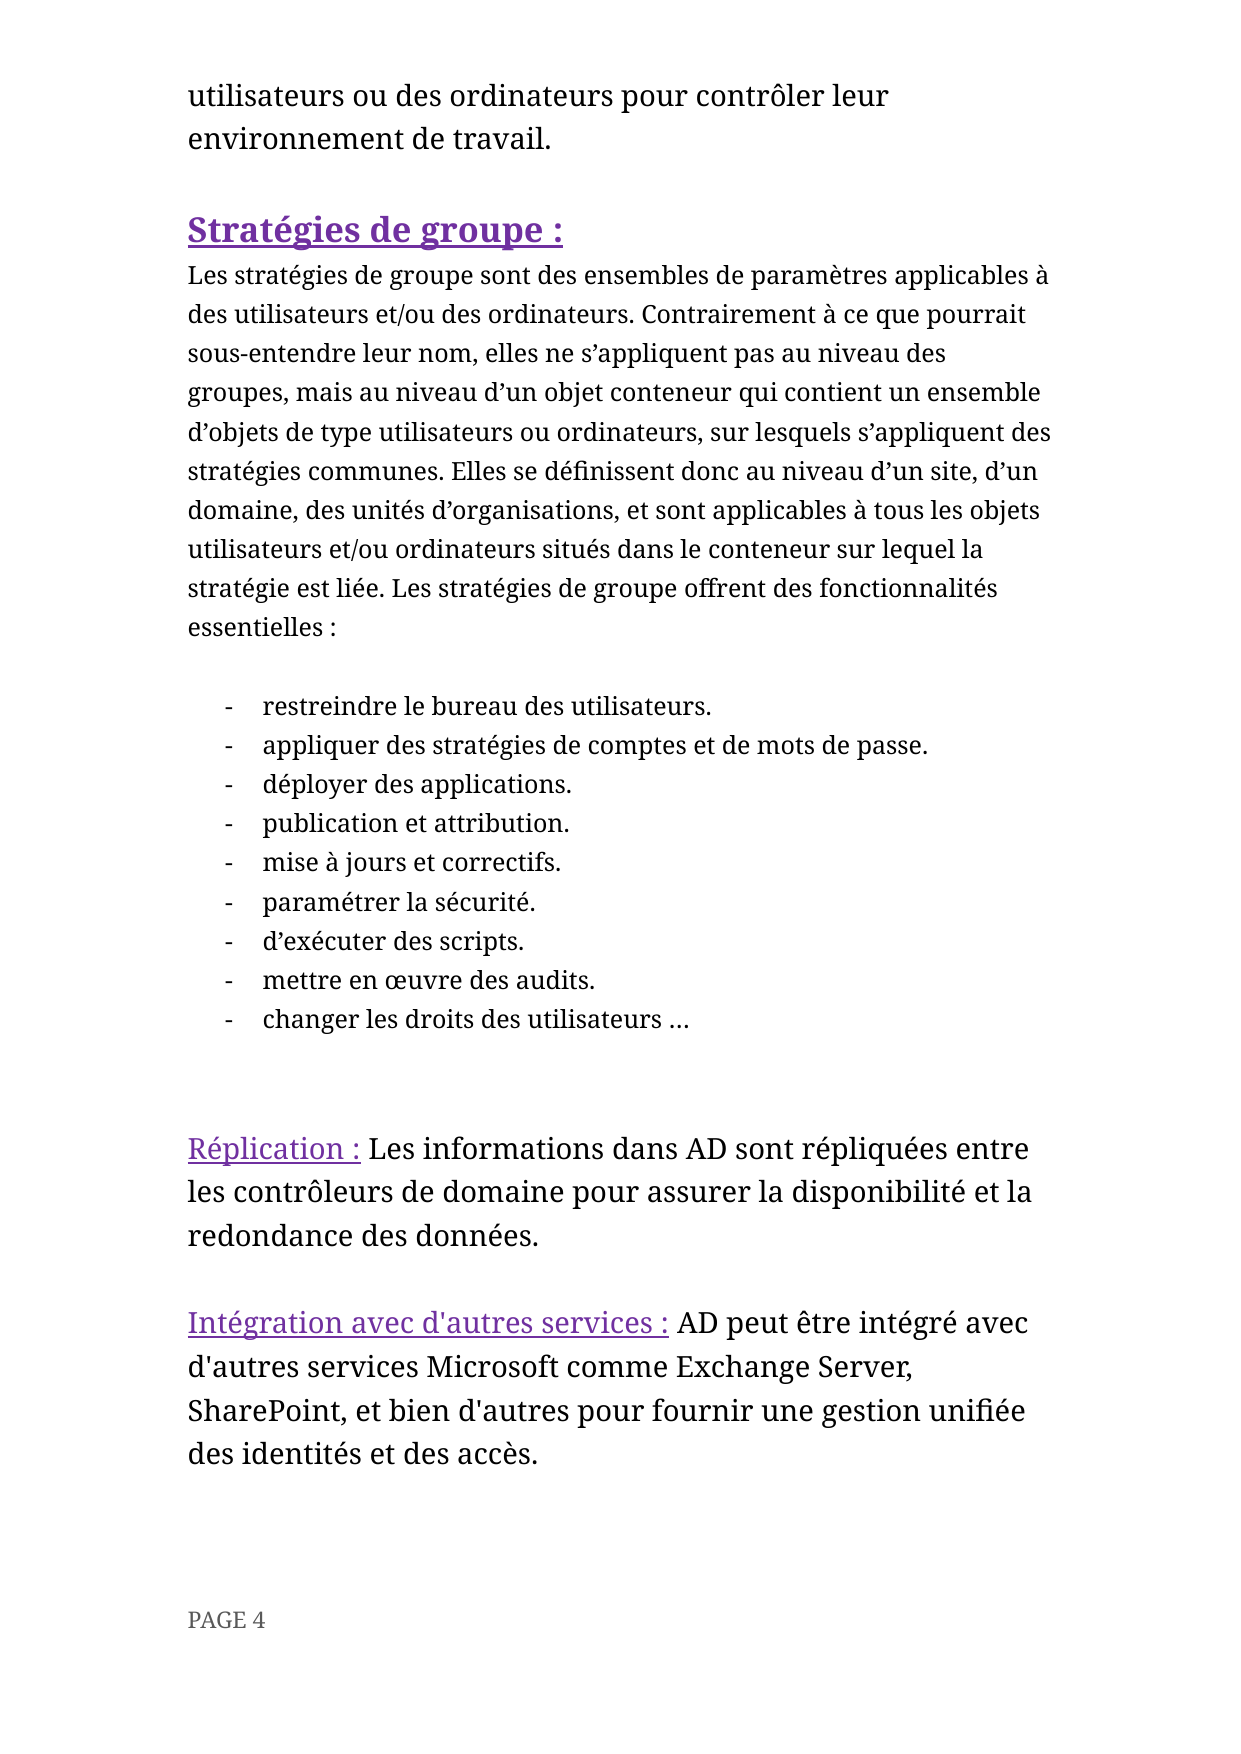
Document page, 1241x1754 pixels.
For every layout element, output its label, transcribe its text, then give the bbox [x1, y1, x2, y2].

list changer les droits des utilisateurs … [225, 1002, 1053, 1036]
list d’exécuter des scripts. [225, 923, 1053, 957]
text Les stratégies de groupe sont des ensembles de paramètres applicables à des utilisateurs et/ou des ordinateurs. Contrairement à ce que pourrait sous-entendre leur nom, elles ne s’appliquent pas au niveau des groupes, mais au niveau d’un objet conteneur qui contient un ensemble d’objets de type utilisateurs ou ordinateurs, sur lesquels s’appliquent des stratégies communes. Elles se définissent donc au niveau d’un site, d’un domaine, des unités d’organisations, et sont applicables à tous les objets utilisateurs et/ou ordinateurs situés dans le conteneur sur lequel la stratégie est liée. Les stratégies de groupe offrent des fonctionnalités essentielles : [187, 257, 1053, 644]
list mise à jours et correctifs. [225, 845, 1053, 879]
list mettre en œuvre des audits. [225, 962, 1053, 997]
subtitle Stratégies de groupe : [187, 206, 1053, 253]
text Réplication : Les informations dans AD sont répliquées entre les contrôleurs de domaine pour assurer la disponibilité et la redondance des données. [187, 1128, 1053, 1255]
list appliquer des stratégies de comptes et de mots de passe. [225, 727, 1053, 762]
text Intégration avec d'autres services : AD peut être intégré avec d'autres services Microsoft comme Exchange Server, SharePoint, et bien d'autres pour fournir une gestion unifiée des identités et des accès. [187, 1303, 1053, 1473]
list paramétrer la sécurité. [225, 884, 1053, 918]
list déployer des applications. [225, 767, 1053, 801]
list restreindre le bureau des utilisateurs. [225, 688, 1053, 722]
list publication et attribution. [225, 806, 1053, 840]
text utilisateurs ou des ordinateurs pour contrôler leur environnement de travail. [187, 75, 1053, 158]
